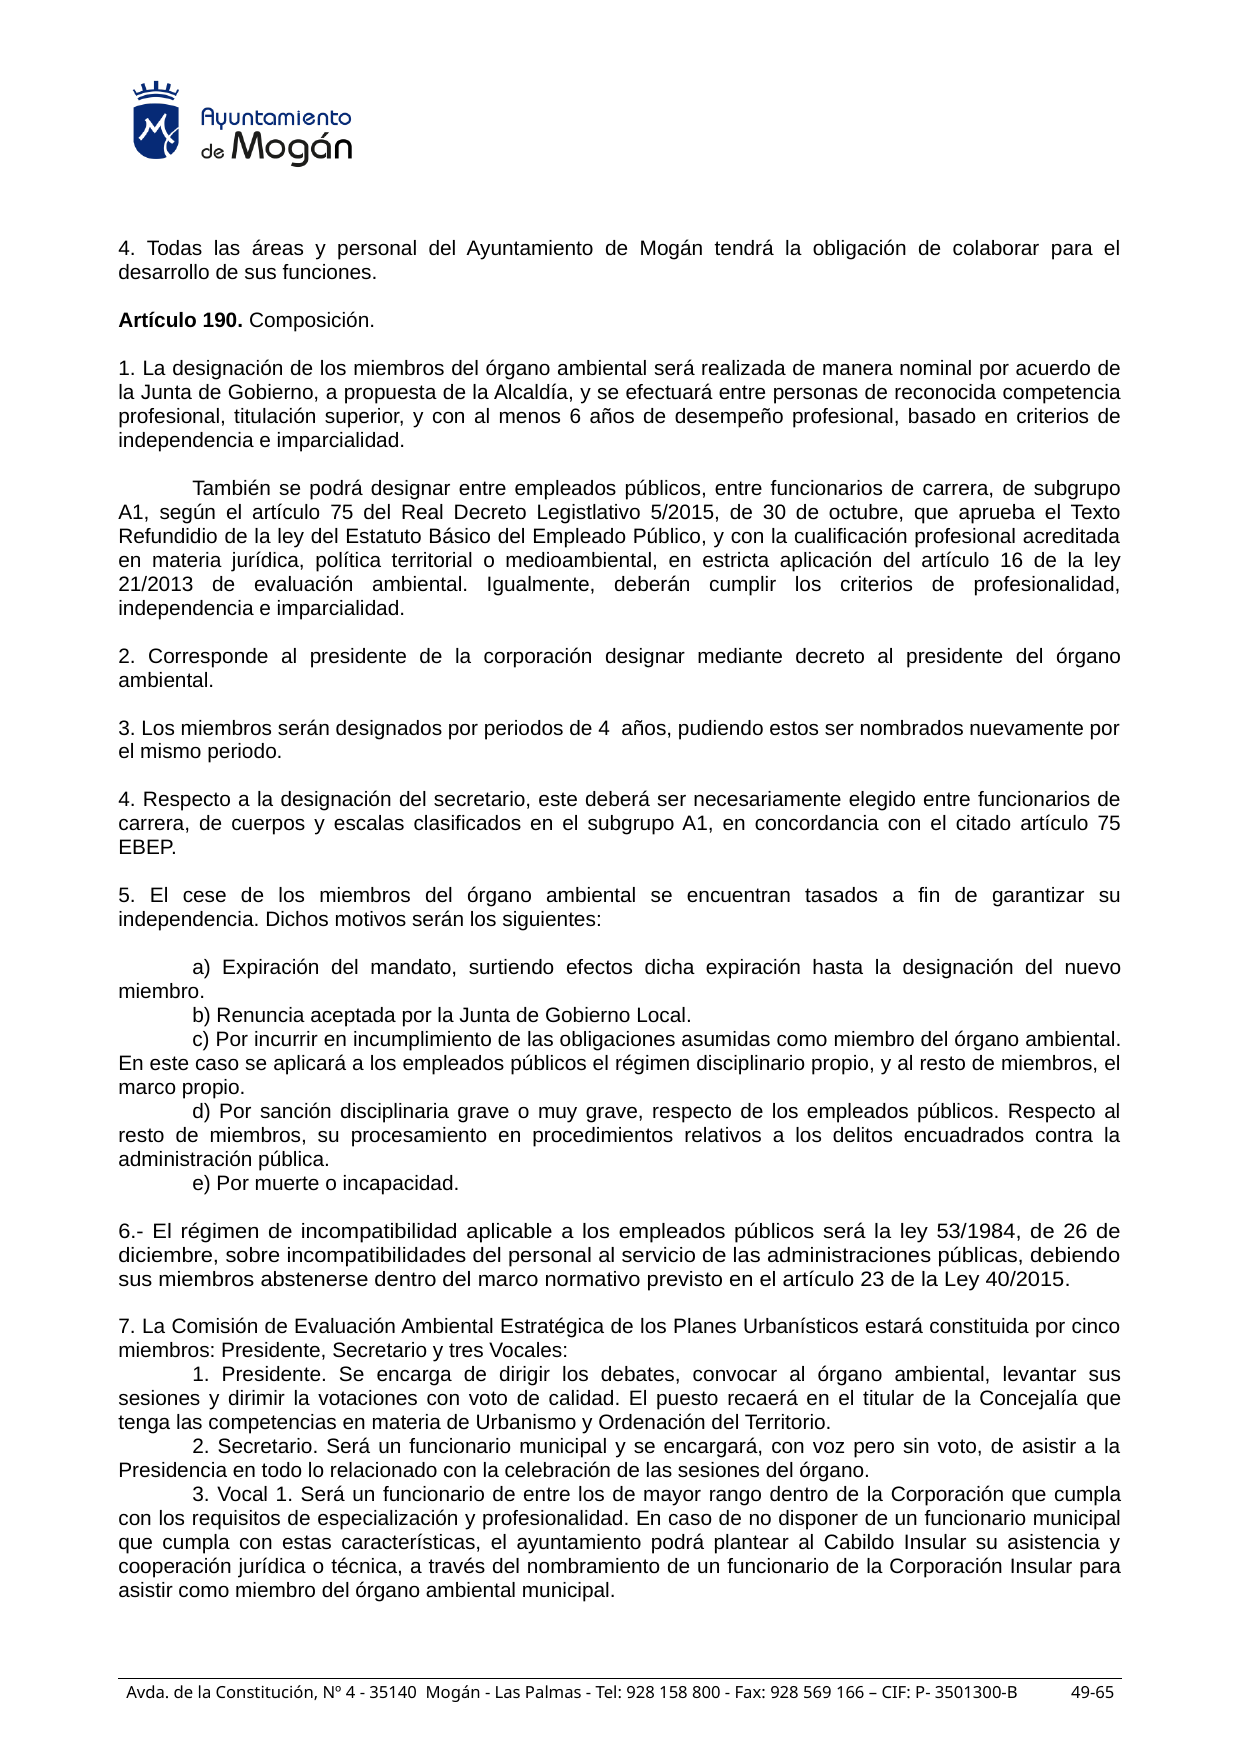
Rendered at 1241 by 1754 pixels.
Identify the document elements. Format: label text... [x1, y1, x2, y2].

text 1. Presidente. Se encarga de dirigir los debates, convocar al órgano ambiental, levantar sus sesiones y dirimir la votaciones con voto de calidad. El puesto recaerá en el titular de la Concejalía que tenga las competencias en materia de Urbanismo y Ordenación del Territorio. [118, 1362, 1122, 1434]
list a) Expiración del mandato, surtiendo efectos dicha expiración hasta la designación del nuevo miembro. [118, 955, 1122, 1003]
text 7. La Comisión de Evaluación Ambiental Estratégica de los Planes Urbanísticos estará constituida por cinco miembros: Presidente, Secretario y tres Vocales: [118, 1314, 1122, 1362]
text También se podrá designar entre empleados públicos, entre funcionarios de carrera, de subgrupo A1, según el artículo 75 del Real Decreto Legistlativo 5/2015, de 30 de octubre, que aprueba el Texto Refundidio de la ley del Estatuto Básico del Empleado Público, y con la cualificación profesional acreditada en materia jurídica, política territorial o medioambiental, en estricta aplicación del artículo 16 de la ley 21/2013 de evaluación ambiental. Igualmente, deberán cumplir los criterios de profesionalidad, independencia e imparcialidad. [118, 476, 1122, 619]
text 2. Secretario. Será un funcionario municipal y se encargará, con voz pero sin voto, de asistir a la Presidencia en todo lo relacionado con la celebración de las sesiones del órgano. [118, 1434, 1122, 1482]
text 1. La designación de los miembros del órgano ambiental será realizada de manera nominal por acuerdo de la Junta de Gobierno, a propuesta de la Alcaldía, y se efectuará entre personas de reconocida competencia profesional, titulación superior, y con al menos 6 años de desempeño profesional, basado en criterios de independencia e imparcialidad. [118, 356, 1122, 452]
list b) Renuncia aceptada por la Junta de Gobierno Local. [118, 1003, 1122, 1027]
text 6.- El régimen de incompatibilidad aplicable a los empleados públicos será la ley 53/1984, de 26 de diciembre, sobre incompatibilidades del personal al servicio de las administraciones públicas, debiendo sus miembros abstenerse dentro del marco normativo previsto en el artículo 23 de la Ley 40/2015. [118, 1218, 1122, 1290]
text 4. Todas las áreas y personal del Ayuntamiento de Mogán tendrá la obligación de colaborar para el desarrollo de sus funciones. [118, 236, 1122, 284]
text Artículo 190. Composición. [118, 308, 1122, 332]
list d) Por sanción disciplinaria grave o muy grave, respecto de los empleados públicos. Respecto al resto de miembros, su procesamiento en procedimientos relativos a los delitos encuadrados contra la administración pública. [118, 1099, 1122, 1171]
list c) Por incurrir en incumplimiento de las obligaciones asumidas como miembro del órgano ambiental. En este caso se aplicará a los empleados públicos el régimen disciplinario propio, y al resto de miembros, el marco propio. [118, 1027, 1122, 1099]
text 2. Corresponde al presidente de la corporación designar mediante decreto al presidente del órgano ambiental. [118, 643, 1122, 691]
text 4. Respecto a la designación del secretario, este deberá ser necesariamente elegido entre funcionarios de carrera, de cuerpos y escalas clasificados en el subgrupo A1, en concordancia con el citado artículo 75 EBEP. [118, 787, 1122, 859]
text 5. El cese de los miembros del órgano ambiental se encuentran tasados a fin de garantizar su independencia. Dichos motivos serán los siguientes: [118, 883, 1122, 931]
picture [119, 60, 368, 184]
list e) Por muerte o incapacidad. [118, 1171, 1122, 1194]
text 3. Vocal 1. Será un funcionario de entre los de mayor rango dentro de la Corporación que cumpla con los requisitos de especialización y profesionalidad. En caso de no disponer de un funcionario municipal que cumpla con estas características, el ayuntamiento podrá plantear al Cabildo Insular su asistencia y cooperación jurídica o técnica, a través del nombramiento de un funcionario de la Corporación Insular para asistir como miembro del órgano ambiental municipal. [118, 1482, 1122, 1602]
text 3. Los miembros serán designados por periodos de 4 años, pudiendo estos ser nombrados nuevamente por el mismo periodo. [118, 715, 1122, 763]
